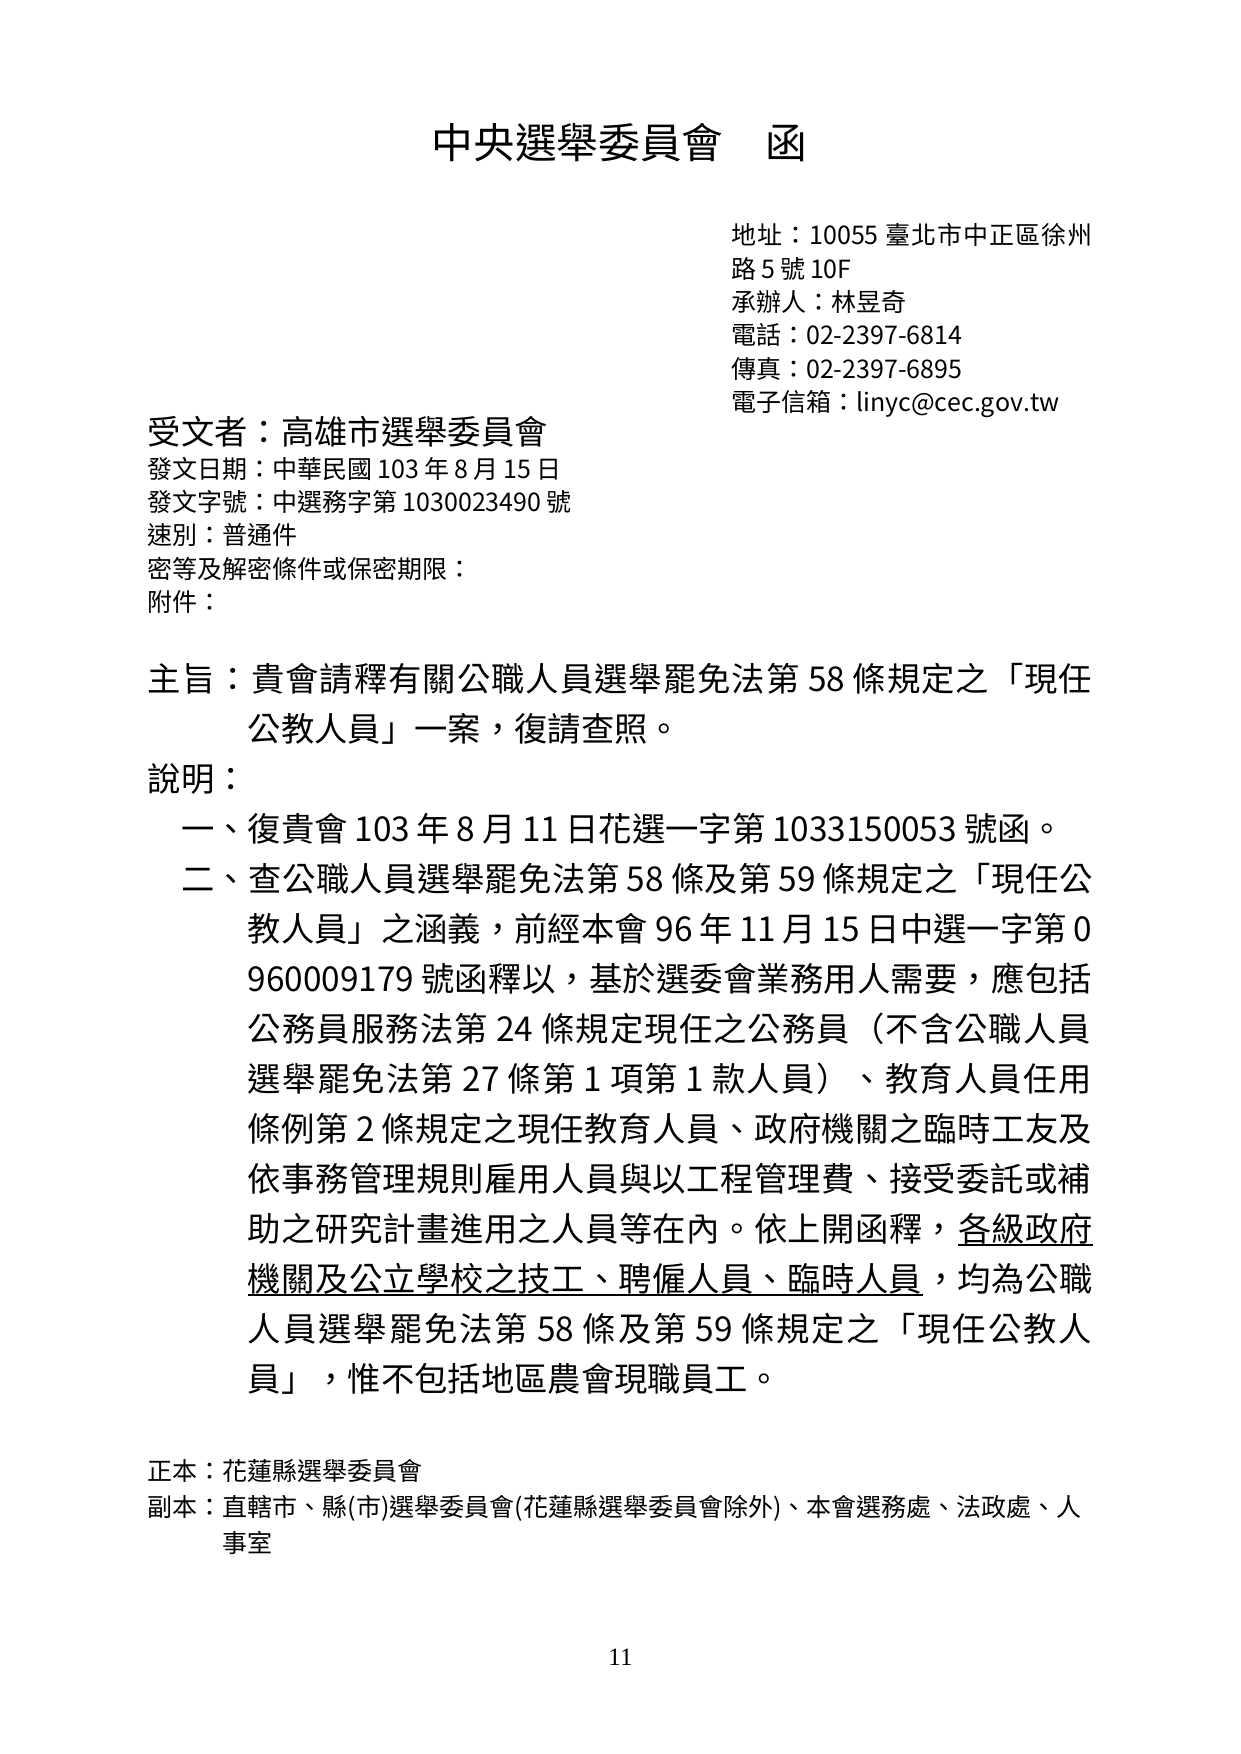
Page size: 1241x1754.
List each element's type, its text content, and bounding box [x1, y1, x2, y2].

text 電子信箱：linyc@cec.gov.tw [731, 385, 1092, 418]
text 發文日期：中華民國103年8月15日 [148, 451, 1092, 485]
text 二、查公職人員選舉罷免法第58條及第59條規定之「現任公教人員」之涵義，前經本會96年11月15日中選一字第0960009179號函釋以，基於選委會業務用人需要，應包括公務員服務法第24條規定現任之公務員（不含公職人員選舉罷免法第27條第1項第1款人員）、教育人員任用條例第2條規定之現任教育人員、政府機關之臨時工友及依事務管理規則雇用人員與以工程管理費、接受委託或補助之研究計畫進用之人員等在內。依上開函釋，各級政府機關及公立學校之技工、聘僱人員、臨時人員，均為公職人員選舉罷免法第58條及第59條規定之「現任公教人員」，惟不包括地區農會現職員工。 [181, 851, 1092, 1401]
text 附件： [148, 585, 1092, 618]
text 受文者：高雄市選舉委員會 [148, 418, 1092, 451]
text 地址：10055臺北市中正區徐州路5號10F [731, 218, 1092, 285]
text 承辦人：林昱奇 [731, 285, 1092, 318]
text 密等及解密條件或保密期限： [148, 551, 1092, 585]
text 副本：直轄市、縣(市)選舉委員會(花蓮縣選舉委員會除外)、本會選務處、法政處、人事室 [148, 1488, 1092, 1560]
text 電話：02-2397-6814 [731, 318, 1092, 351]
text 正本：花蓮縣選舉委員會 [148, 1451, 1092, 1488]
text 傳真：02-2397-6895 [731, 351, 1092, 385]
text 發文字號：中選務字第1030023490號 [148, 485, 1092, 518]
text 速別：普通件 [148, 518, 1092, 551]
text 中央選舉委員會 函 [148, 118, 1090, 168]
text 說明： [148, 751, 1092, 801]
text 一、復貴會103年8月11日花選一字第1033150053號函。 [181, 801, 1092, 851]
text 主旨：貴會請釋有關公職人員選舉罷免法第58條規定之「現任公教人員」一案，復請查照。 [148, 651, 1092, 751]
